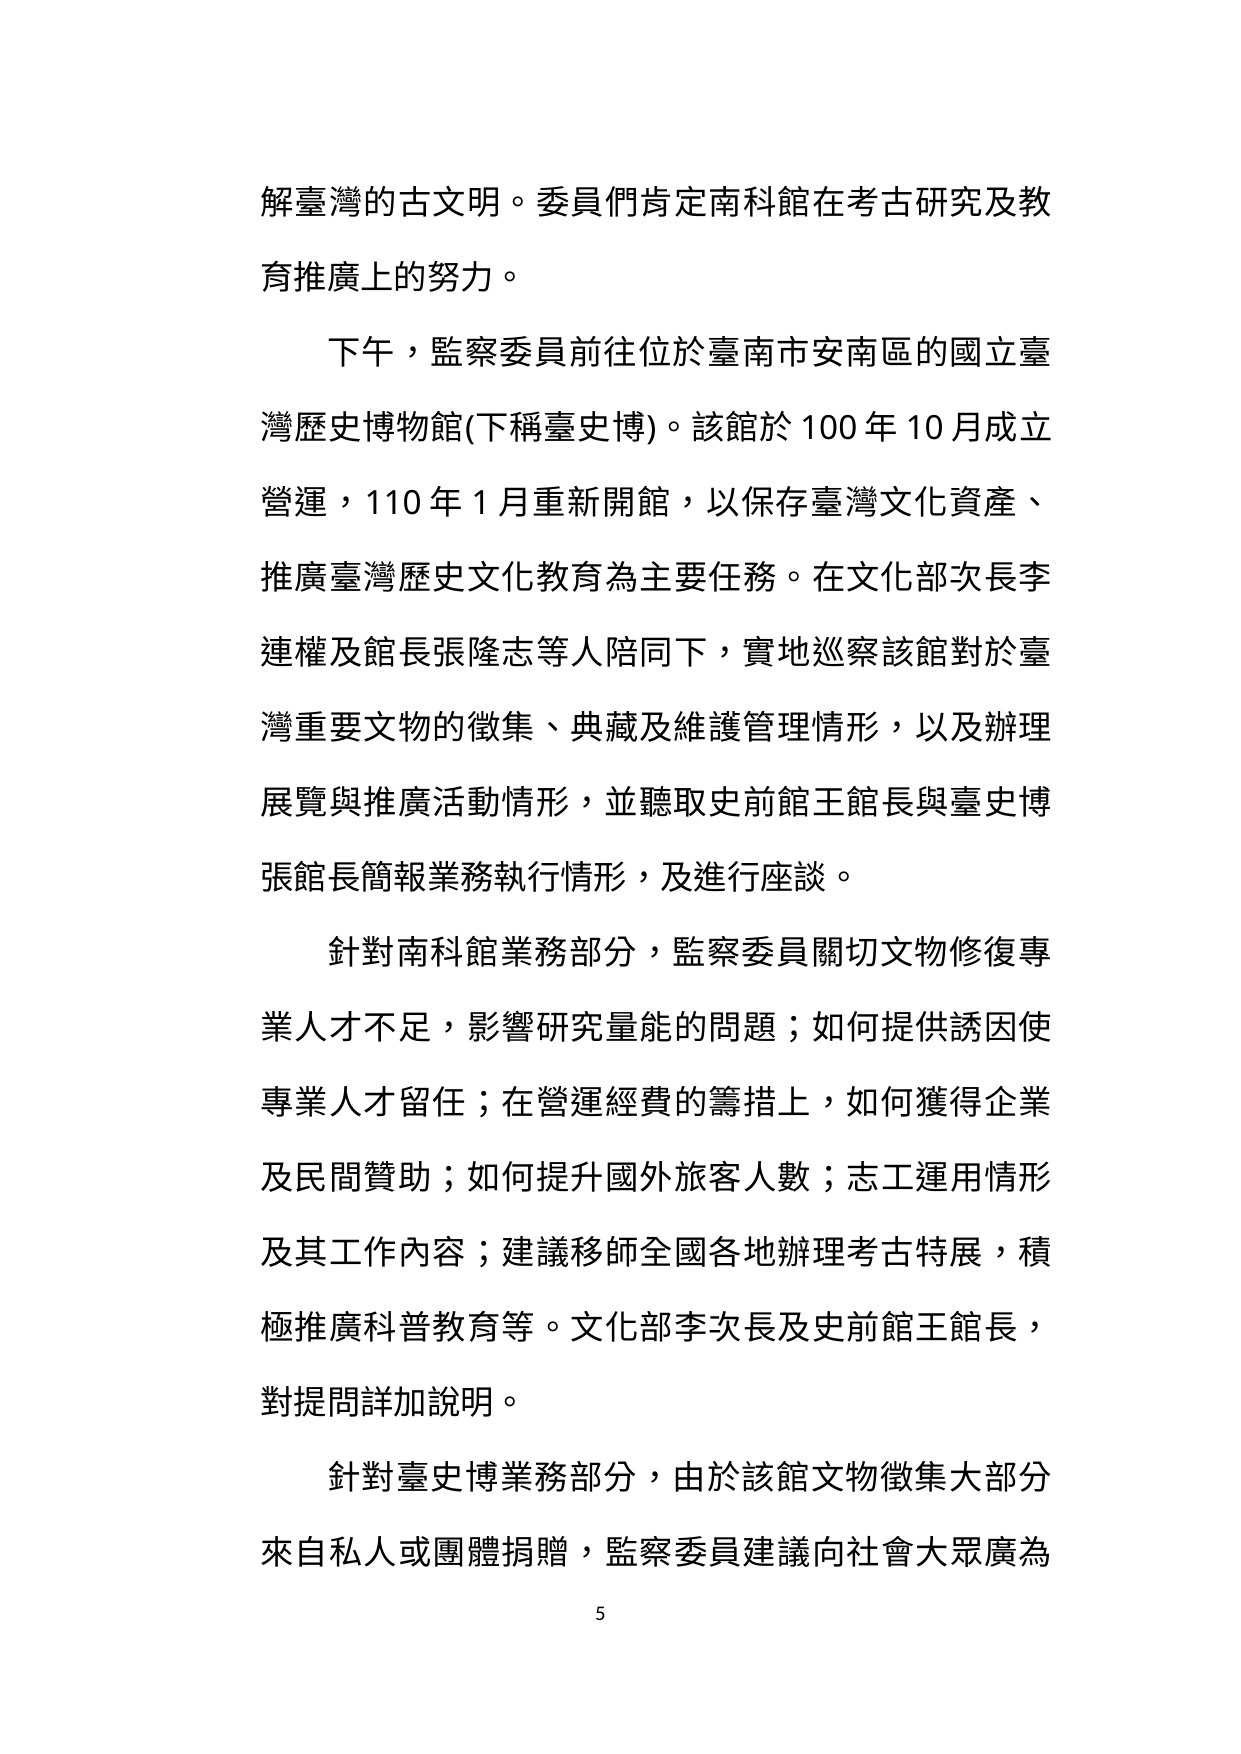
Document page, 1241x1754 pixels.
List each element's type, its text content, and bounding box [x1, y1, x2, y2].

text 解臺灣的古文明。委員們肯定南科館在考古研究及教育推廣上的努力。 [260, 162, 1053, 312]
text 下午，監察委員前往位於臺南市安南區的國立臺灣歷史博物館(下稱臺史博)。該館於100年10月成立營運，110年1月重新開館，以保存臺灣文化資產、推廣臺灣歷史文化教育為主要任務。在文化部次長李連權及館長張隆志等人陪同下，實地巡察該館對於臺灣重要文物的徵集、典藏及維護管理情形，以及辦理展覽與推廣活動情形，並聽取史前館王館長與臺史博張館長簡報業務執行情形，及進行座談。 [260, 312, 1053, 912]
text 針對臺史博業務部分，由於該館文物徵集大部分來自私人或團體捐贈，監察委員建議向社會大眾廣為 [260, 1437, 1053, 1587]
text 針對南科館業務部分，監察委員關切文物修復專業人才不足，影響研究量能的問題；如何提供誘因使專業人才留任；在營運經費的籌措上，如何獲得企業及民間贊助；如何提升國外旅客人數；志工運用情形及其工作內容；建議移師全國各地辦理考古特展，積極推廣科普教育等。文化部李次長及史前館王館長，對提問詳加說明。 [260, 912, 1053, 1437]
